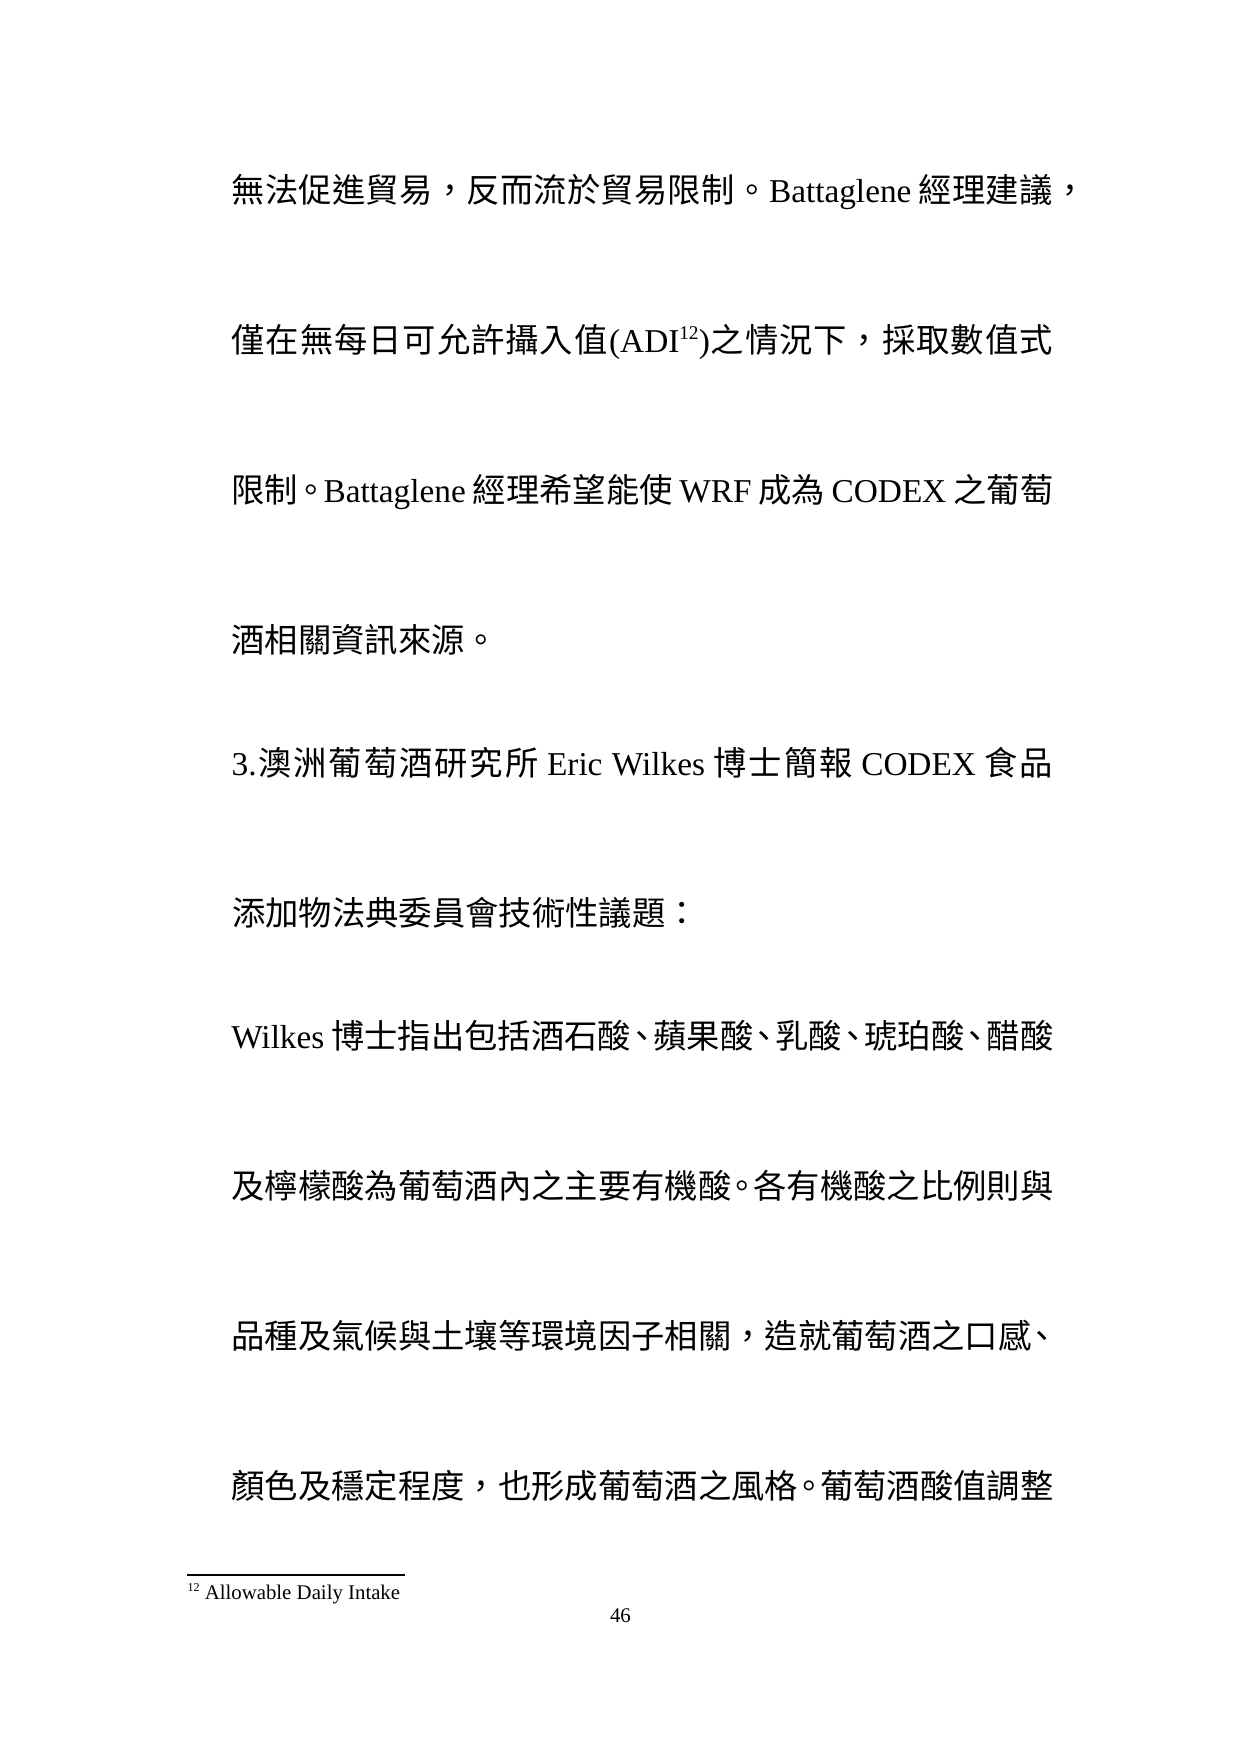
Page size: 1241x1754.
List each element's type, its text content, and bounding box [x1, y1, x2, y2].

text Battaglene經理表示該已業對葡萄酒之添加物包括磷酸鈣及磷酸銨，提出增訂建議。另外Battaglene經理提出警訊表示歐盟在CODEX的代表正提議參採歐盟境內規定，以附帶季節性但書之數字式限值方式，取代良好製造程序(GMP)，俾於排除其他競爭者。在GMP原則下，添加物皆係採用所需達成技術目的最低值，因此遠較數值式為嚴格，而且添加過量的添加物也不符經濟效益。Battaglene經理認為對於葡萄酒之添加物，不應採取數值方式，即訂定最高限值，例如一般葡萄酒本身之酸值皆超出4.0g/L，倘訂定葡萄酒酸值為4.0g/L，則酸值超過4.0g/L者皆屬不合格，則消費者將無法享受到那些種類的葡萄酒，也直接造成貿易障礙，即設定最高限值，並無法促進貿易，反而流於貿易限制。Battaglene經理建議，僅在無每日可允許攝入值(ADI)之情況下，採取數值式限制。Battaglene經理希望能使WRF成為CODEX之葡萄酒相關資訊來源。 [231, 150, 1053, 675]
text Wilkes博士指出包括酒石酸、蘋果酸、乳酸、琥珀酸、醋酸及檸檬酸為葡萄酒內之主要有機酸。各有機酸之比例則與品種及氣候與土壤等環境因子相關，造就葡萄酒之口感、顏色及穩定程度，也形成葡萄酒之風格。葡萄酒酸值調整，因此在傳統上成為可被接受之釀酒程序，在GMP程序下則受到嚴格之規範，因此恣意設立標準，將嚴重影響製酒業者製造符合消費者期待之酒類。 [231, 996, 1053, 1521]
text 3.澳洲葡萄酒研究所Eric Wilkes博士簡報CODEX食品添加物法典委員會技術性議題： [231, 723, 1053, 948]
text Allowable Daily Intake [187, 1581, 1053, 1604]
